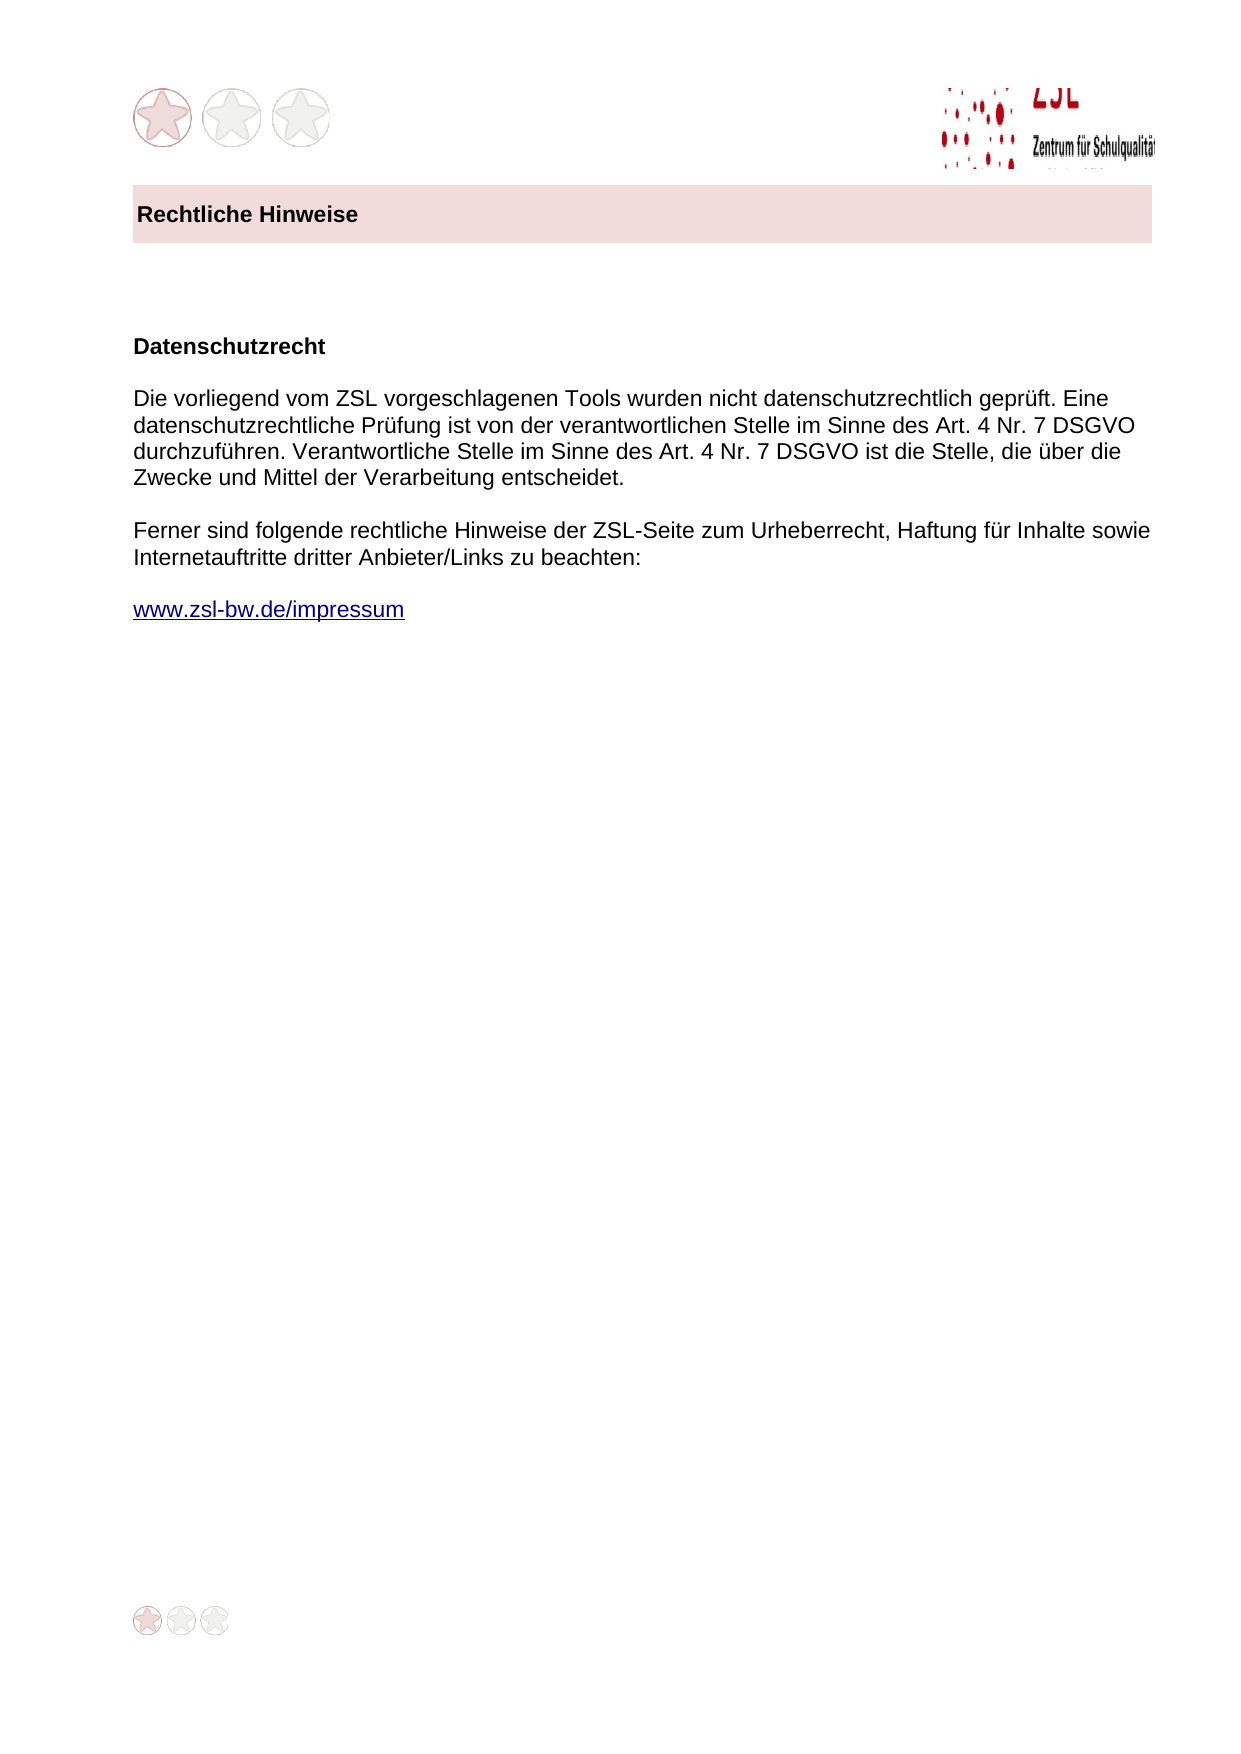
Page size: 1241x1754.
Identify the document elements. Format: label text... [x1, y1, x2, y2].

text Die vorliegend vom ZSL vorgeschlagenen Tools wurden nicht datenschutzrechtlich geprüft. Eine datenschutzrechtliche Prüfung ist von der verantwortlichen Stelle im Sinne des Art. 4 Nr. 7 DSGVO durchzuführen. Verantwortliche Stelle im Sinne des Art. 4 Nr. 7 DSGVO ist die Stelle, die über die Zwecke und Mittel der Verarbeitung entscheidet. [133, 385, 1152, 491]
text Datenschutzrecht [133, 333, 1152, 359]
table_header Rechtliche Hinweise [133, 185, 1152, 243]
text Ferner sind folgende rechtliche Hinweise der ZSL-Seite zum Urheberrecht, Haftung für Inhalte sowie Internetauftritte dritter Anbieter/Links zu beachten: [133, 517, 1152, 570]
text www.zsl-bw.de/impressum [133, 596, 1152, 622]
table_cell [133, 244, 1152, 304]
